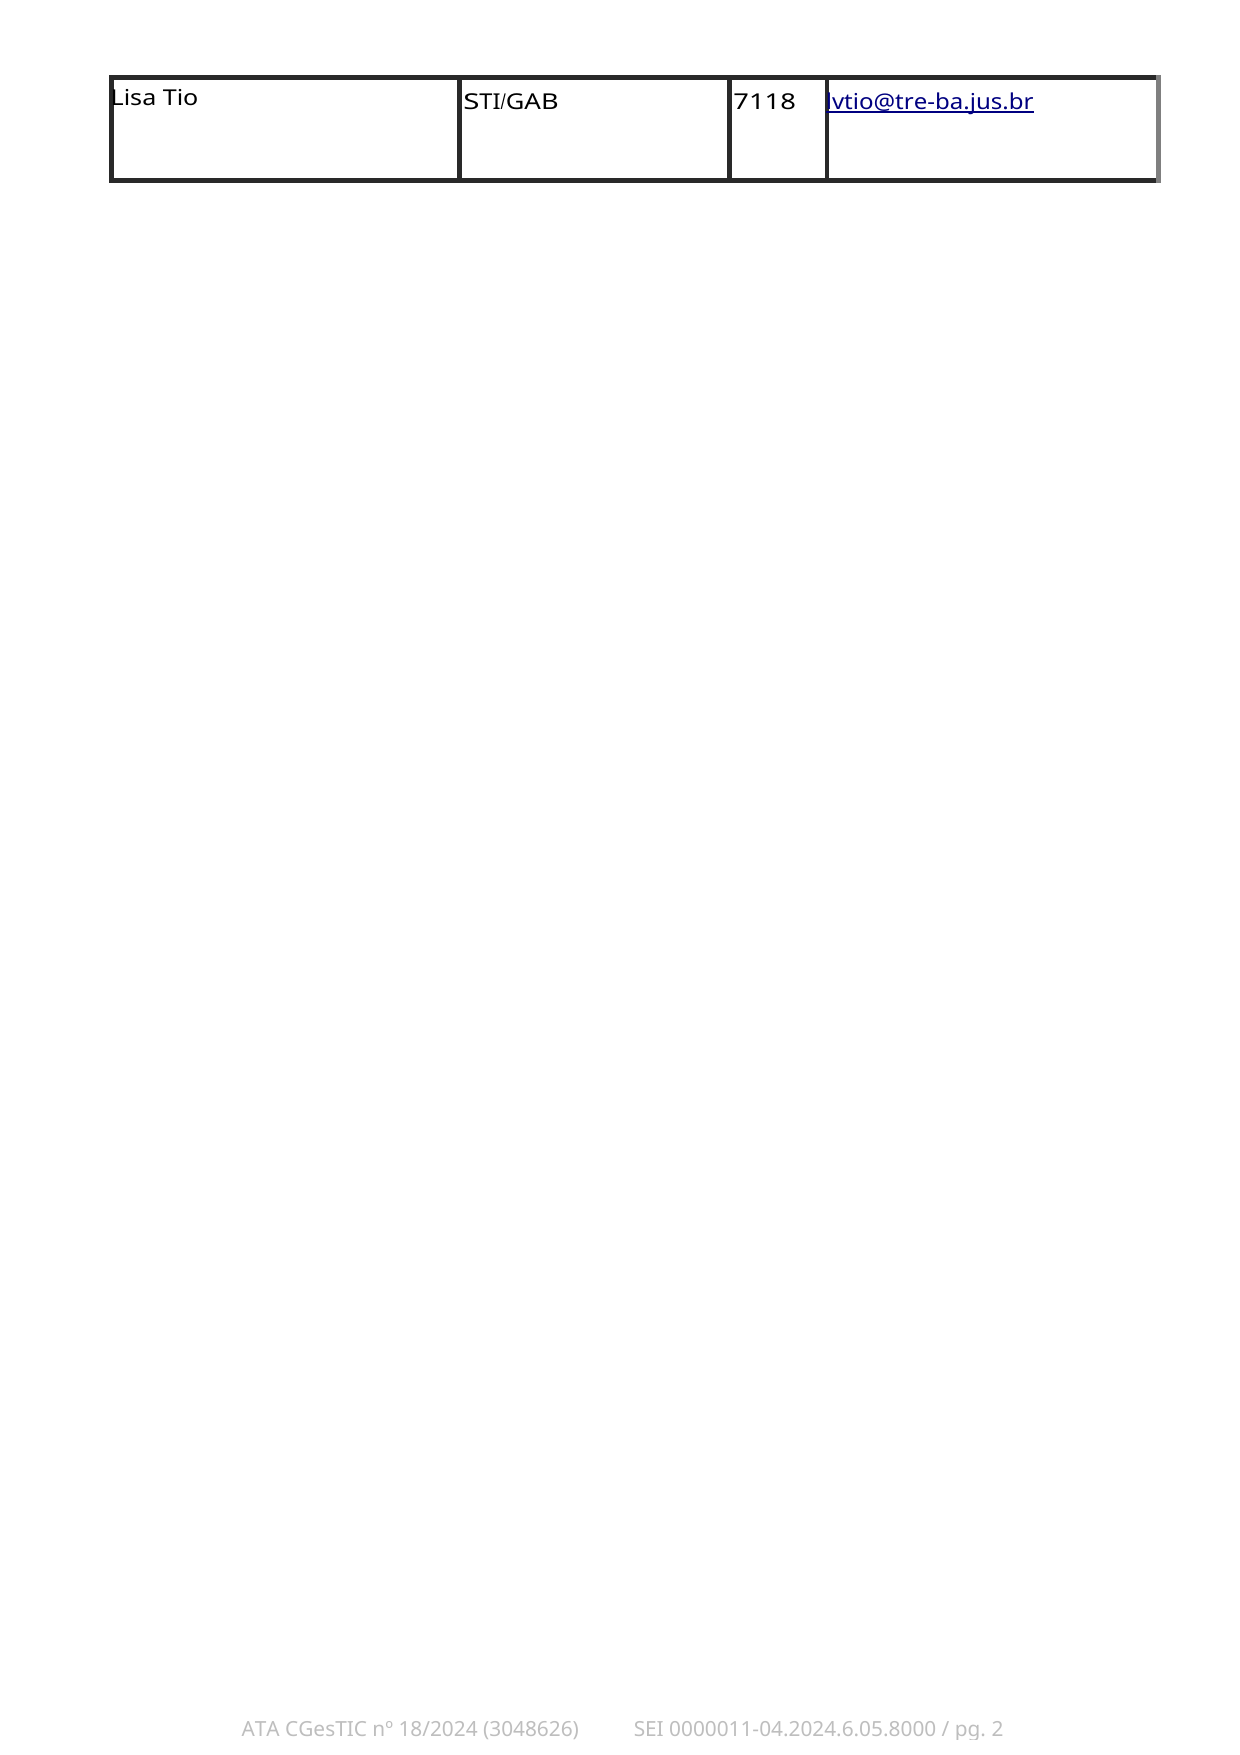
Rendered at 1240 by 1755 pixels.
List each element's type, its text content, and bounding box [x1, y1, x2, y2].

table_cell STI/GAB [462, 80, 727, 178]
table_cell Lisa Tio [114, 80, 457, 178]
table_cell 7118 [732, 80, 825, 178]
table_cell lvtio@tre-ba.jus.br [829, 80, 1156, 178]
